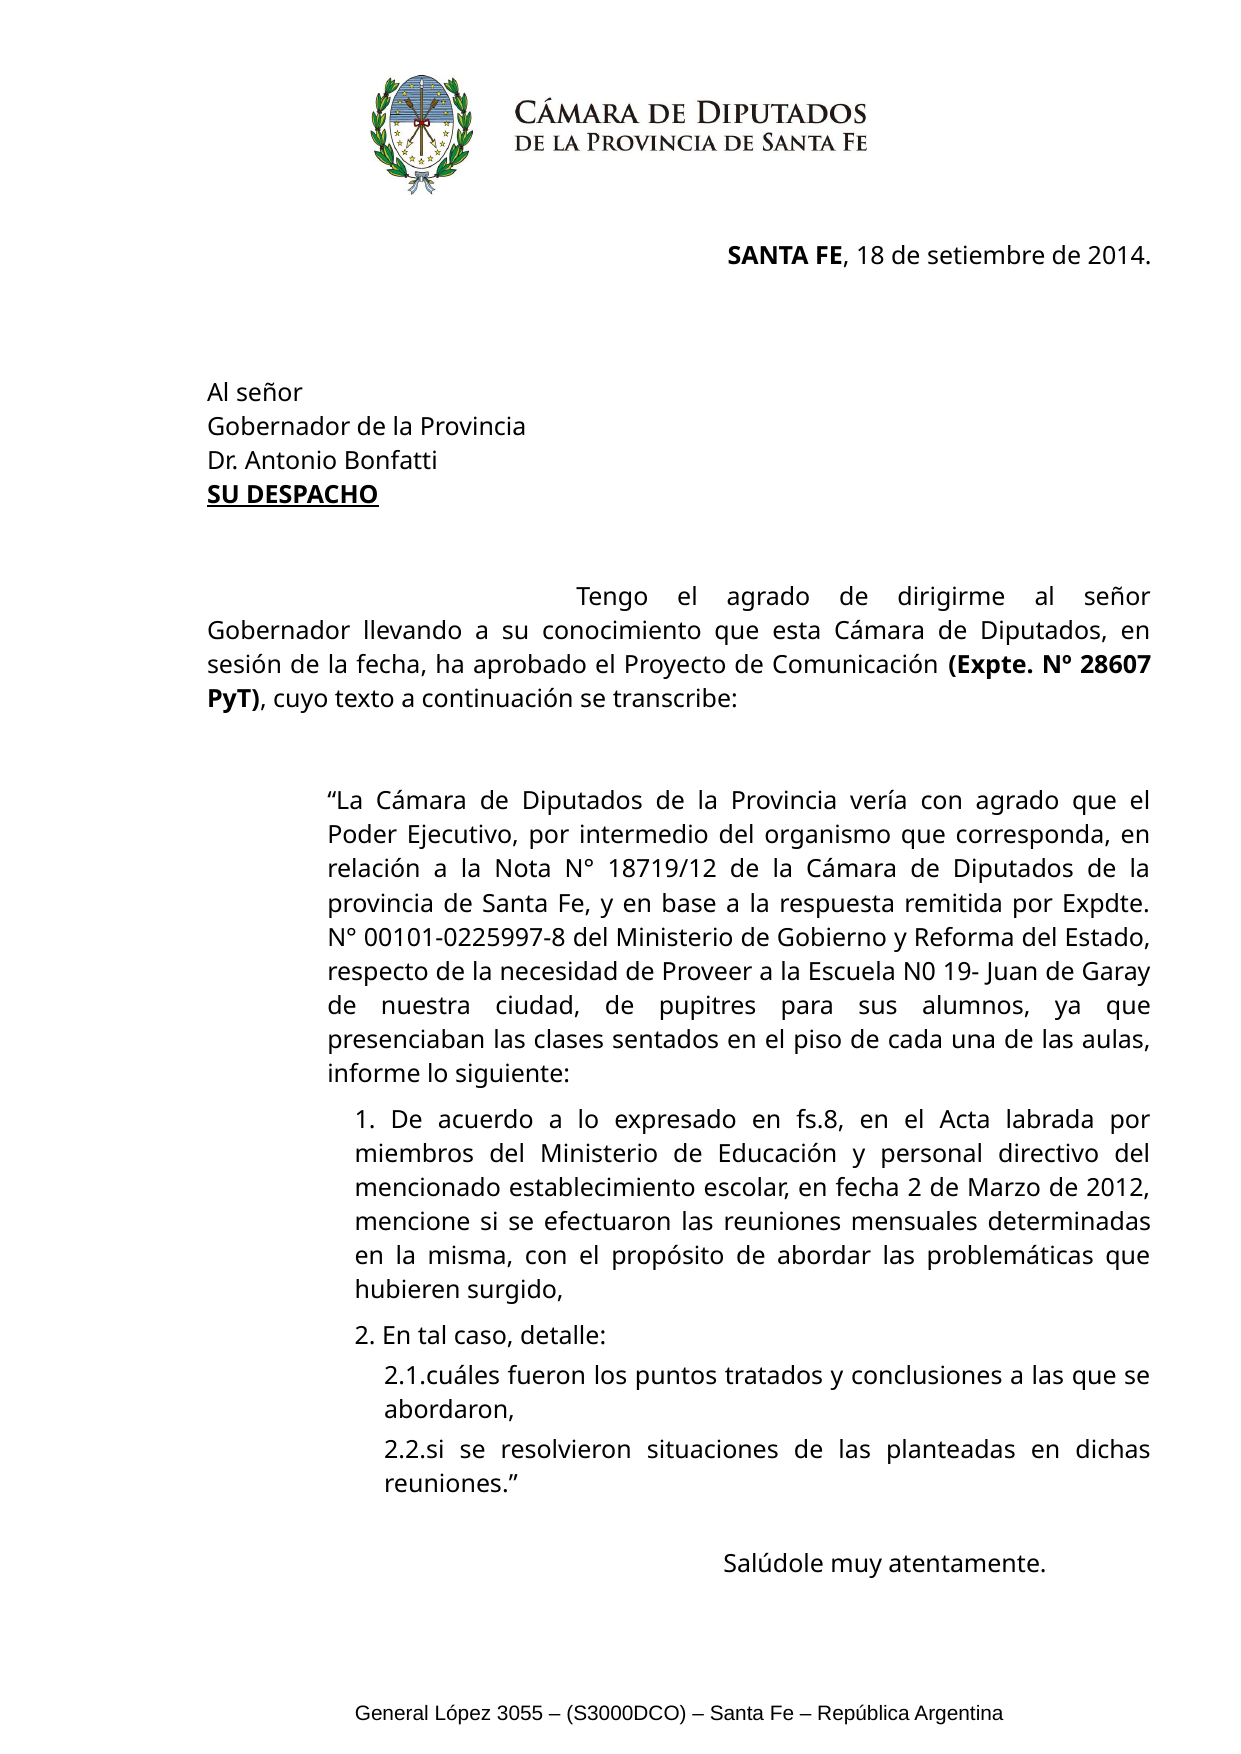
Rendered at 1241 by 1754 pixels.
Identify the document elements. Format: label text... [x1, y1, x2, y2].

picture [370, 75, 867, 199]
text 1. De acuerdo a lo expresado en fs.8, en el Acta labrada por miembros del Ministerio de Educación y personal directivo del mencionado establecimiento escolar, en fecha 2 de Marzo de 2012, mencione si se efectuaron las reuniones mensuales determinadas en la misma, con el propósito de abordar las problemáticas que hubieren surgido, [354, 1101, 1152, 1306]
text Dr. Antonio Bonfatti [207, 442, 1152, 476]
text “La Cámara de Diputados de la Provincia vería con agrado que el Poder Ejecutivo, por intermedio del organismo que corresponda, en relación a la Nota N° 18719/12 de la Cámara de Diputados de la provincia de Santa Fe, y en base a la respuesta remitida por Expdte. N° 00101-0225997-8 del Ministerio de Gobierno y Reforma del Estado, respecto de la necesidad de Proveer a la Escuela N0 19- Juan de Garay de nuestra ciudad, de pupitres para sus alumnos, ya que presenciaban las clases sentados en el piso de cada una de las aulas, informe lo siguiente: [327, 783, 1152, 1089]
text SANTA FE, 18 de setiembre de 2014. [207, 238, 1152, 272]
text 2.1.cuáles fueron los puntos tratados y conclusiones a las que se abordaron, [384, 1357, 1152, 1426]
text 2. En tal caso, detalle: [354, 1317, 1152, 1352]
text Tengo el agrado de dirigirme al señor Gobernador llevando a su conocimiento que esta Cámara de Diputados, en sesión de la fecha, ha aprobado el Proyecto de Comunicación (Expte. Nº 28607 PyT), cuyo texto a continuación se transcribe: [207, 579, 1152, 715]
text 2.2.si se resolvieron situaciones de las planteadas en dichas reuniones.” [384, 1432, 1152, 1500]
text SU DESPACHO [207, 476, 1152, 511]
text Salúdole muy atentamente. [649, 1546, 1152, 1579]
text Al señor [207, 374, 1152, 408]
text Gobernador de la Provincia [207, 408, 1152, 442]
